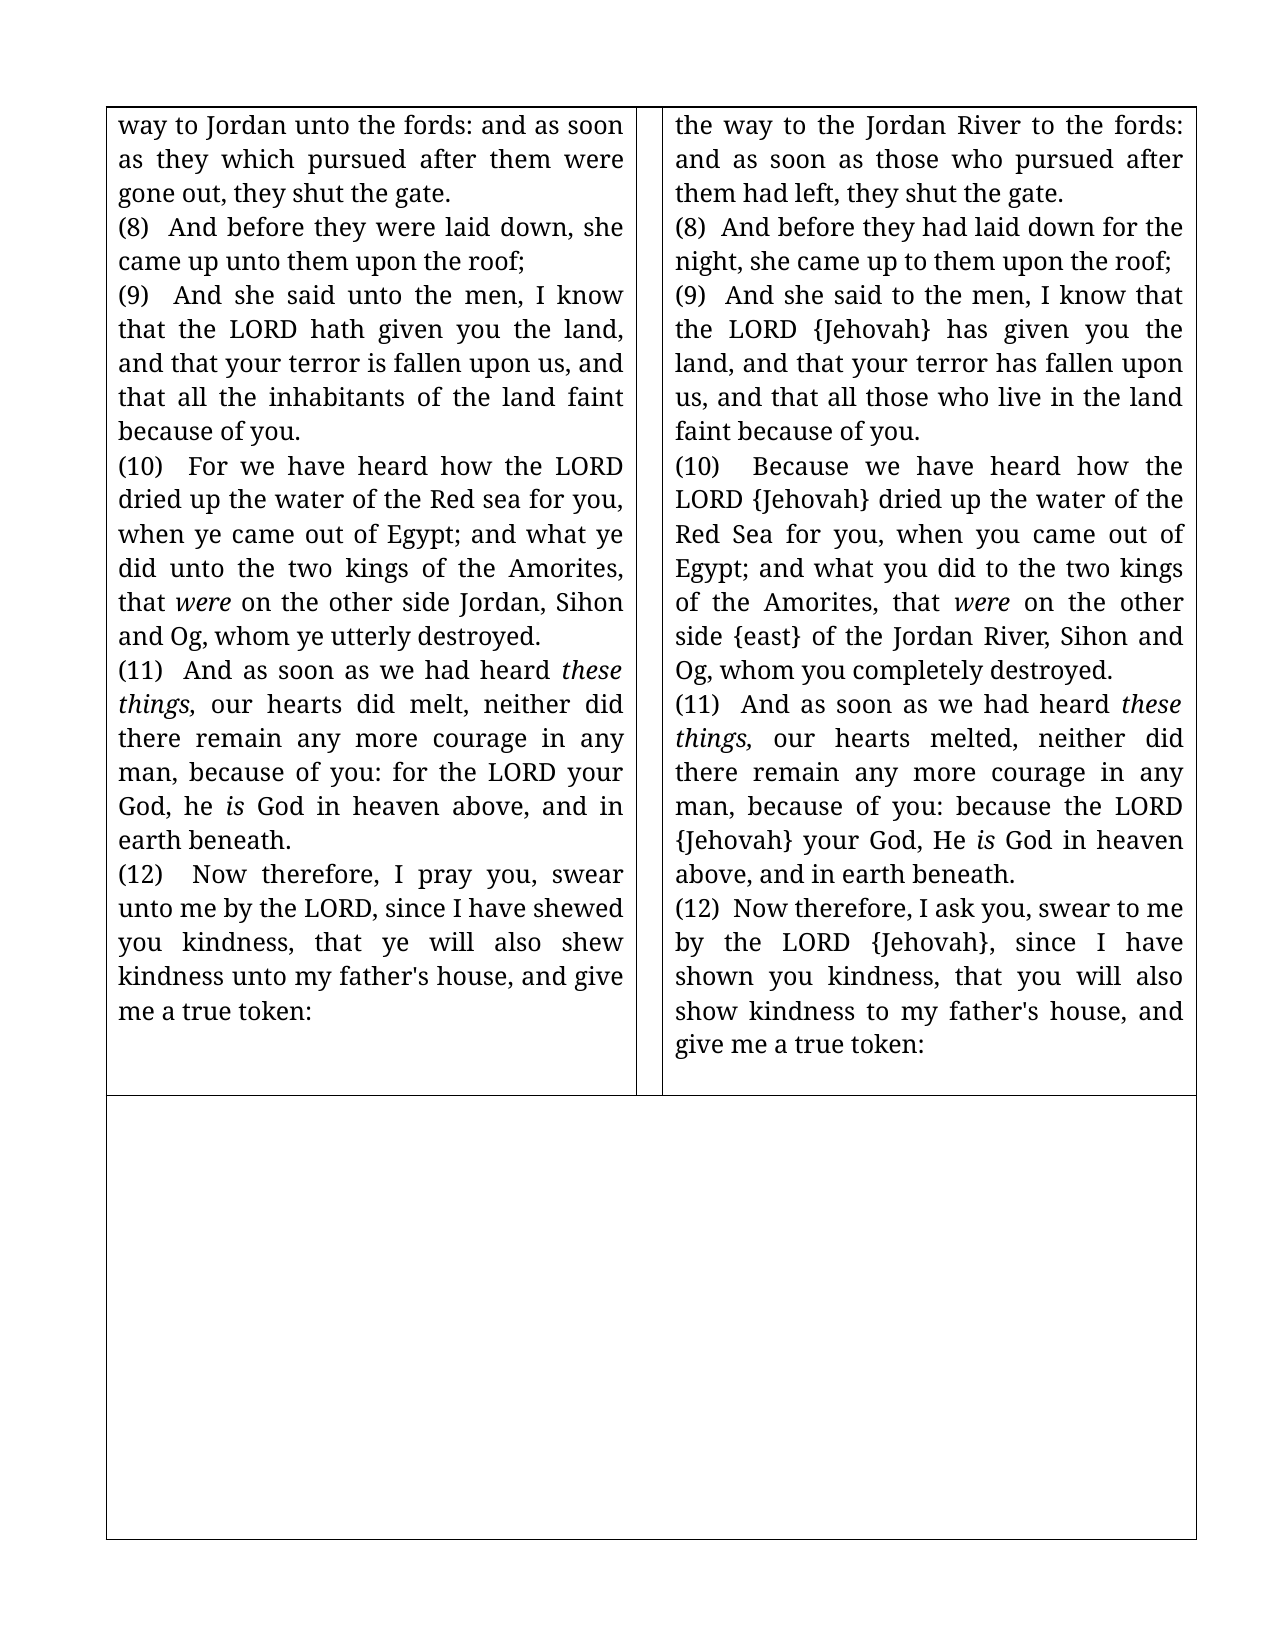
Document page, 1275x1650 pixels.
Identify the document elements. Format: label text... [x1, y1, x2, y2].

table_cell [637, 108, 662, 1095]
table_cell [107, 1096, 1196, 1539]
table_cell way to Jordan unto the fords: and as soon as they which pursued after them were gone out, they shut the gate. (8) And before they were laid down, she came up unto them upon the roof; (9) And she said unto the men, I know that the LORD hath given you the land, and that your terror is fallen upon us, and that all the inhabitants of the land faint because of you. (10) For we have heard how the LORD dried up the water of the Red sea for you, when ye came out of Egypt; and what ye did unto the two kings of the Amorites, that were on the other side Jordan, Sihon and Og, whom ye utterly destroyed. (11) And as soon as we had heard these things, our hearts did melt, neither did there remain any more courage in any man, because of you: for the LORD your God, he is God in heaven above, and in earth beneath. (12) Now therefore, I pray you, swear unto me by the LORD, since I have shewed you kindness, that ye will also shew kindness unto my father's house, and give me a true token: [107, 108, 636, 1095]
table_cell the way to the Jordan River to the fords: and as soon as those who pursued after them had left, they shut the gate. (8) And before they had laid down for the night, she came up to them upon the roof; (9) And she said to the men, I know that the LORD {Jehovah} has given you the land, and that your terror has fallen upon us, and that all those who live in the land faint because of you. (10) Because we have heard how the LORD {Jehovah} dried up the water of the Red Sea for you, when you came out of Egypt; and what you did to the two kings of the Amorites, that were on the other side {east} of the Jordan River, Sihon and Og, whom you completely destroyed. (11) And as soon as we had heard these things, our hearts melted, neither did there remain any more courage in any man, because of you: because the LORD {Jehovah} your God, He is God in heaven above, and in earth beneath. (12) Now therefore, I ask you, swear to me by the LORD {Jehovah}, since I have shown you kindness, that you will also show kindness to my father's house, and give me a true token: [663, 108, 1196, 1095]
